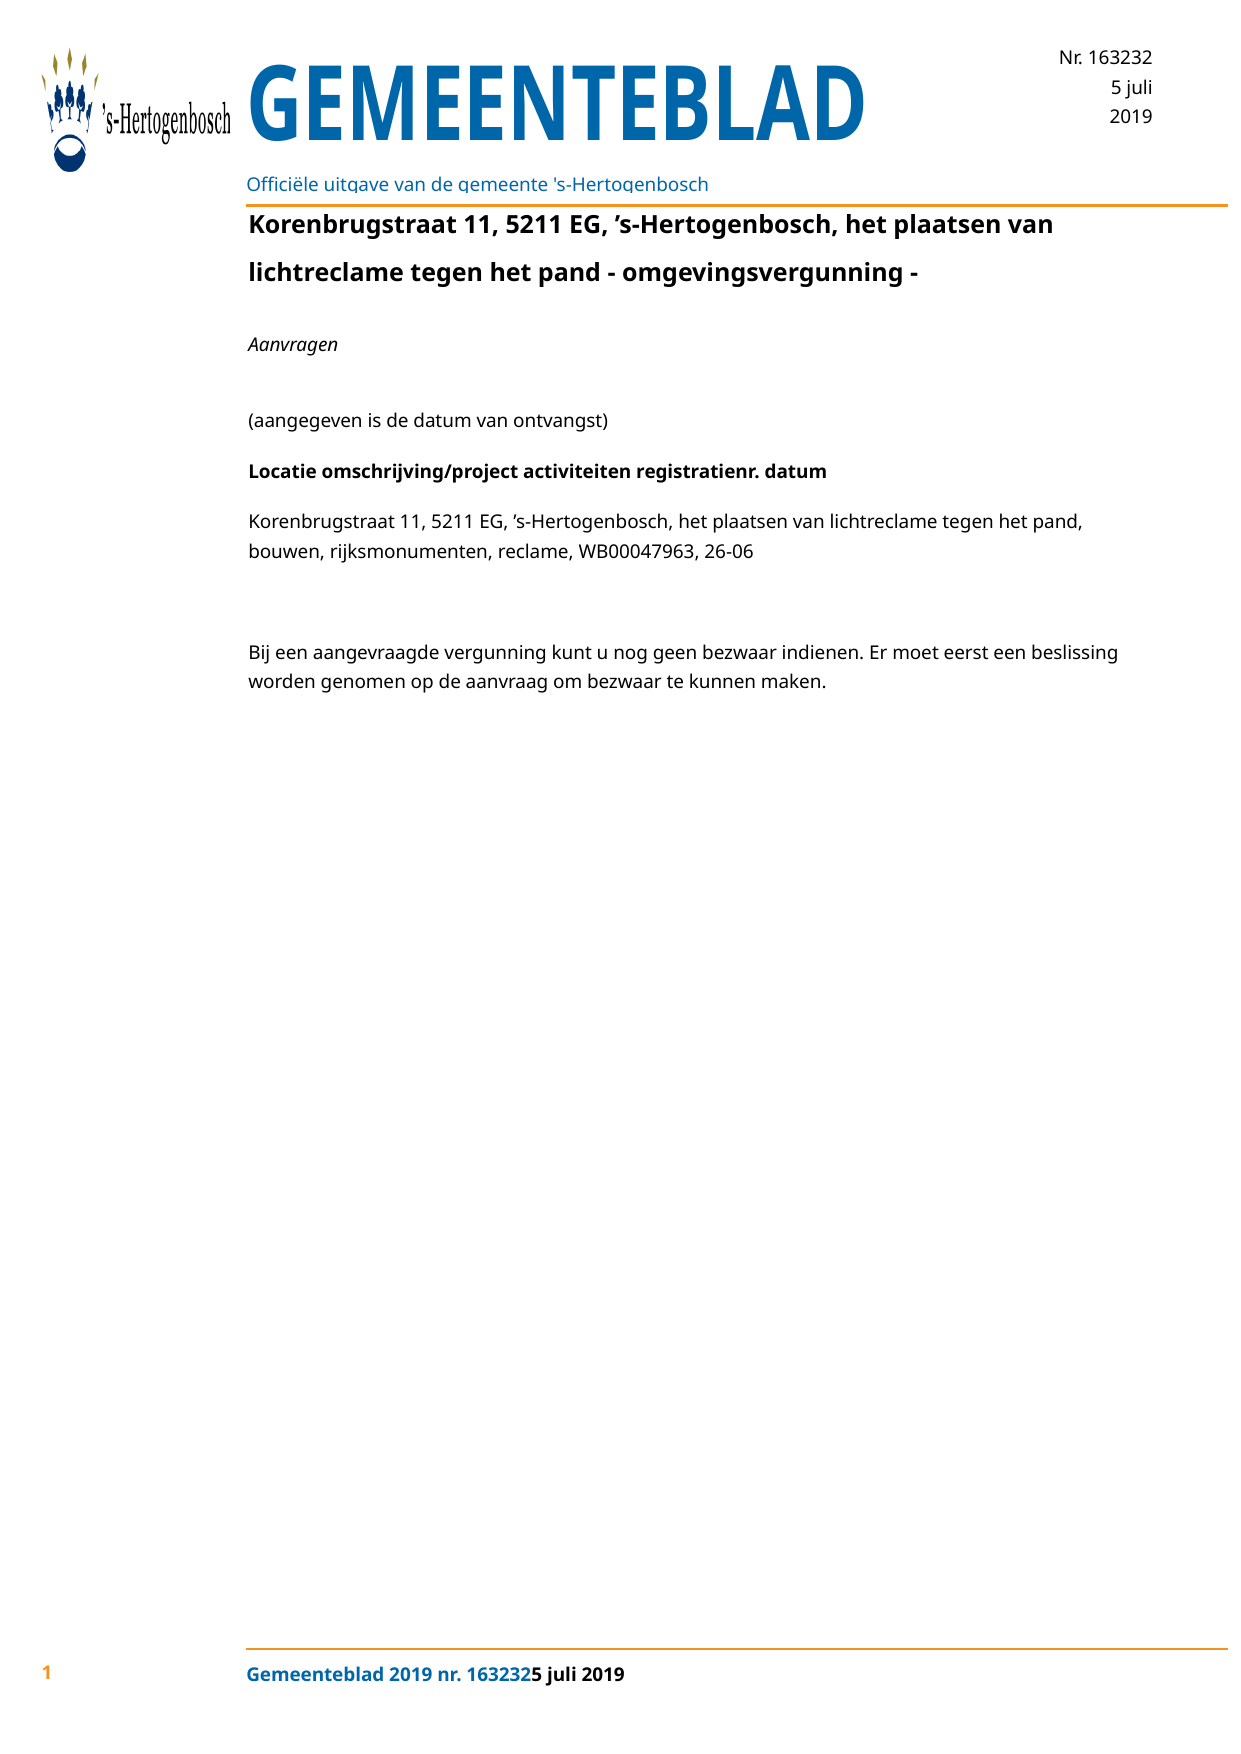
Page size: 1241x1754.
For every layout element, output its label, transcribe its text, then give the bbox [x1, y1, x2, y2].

text Bij een aangevraagde vergunning kunt u nog geen bezwaar indienen. Er moet eerst een beslissing worden genomen op de aanvraag om bezwaar te kunnen maken. [248, 639, 1152, 694]
text Locatie omschrijving/project activiteiten registratienr. datum [248, 458, 1152, 484]
picture [41, 47, 231, 172]
text Aanvragen [248, 331, 1152, 357]
text (aangegeven is de datum van ontvangst) [248, 408, 1152, 433]
text Korenbrugstraat 11, 5211 EG, ’s-Hertogenbosch, het plaatsen van lichtreclame tegen het pand - omgevingsvergunning - [248, 207, 1152, 288]
text Korenbrugstraat 11, 5211 EG, ’s-Hertogenbosch, het plaatsen van lichtreclame tegen het pand, bouwen, rijksmonumenten, reclame, WB00047963, 26-06 [248, 508, 1152, 564]
